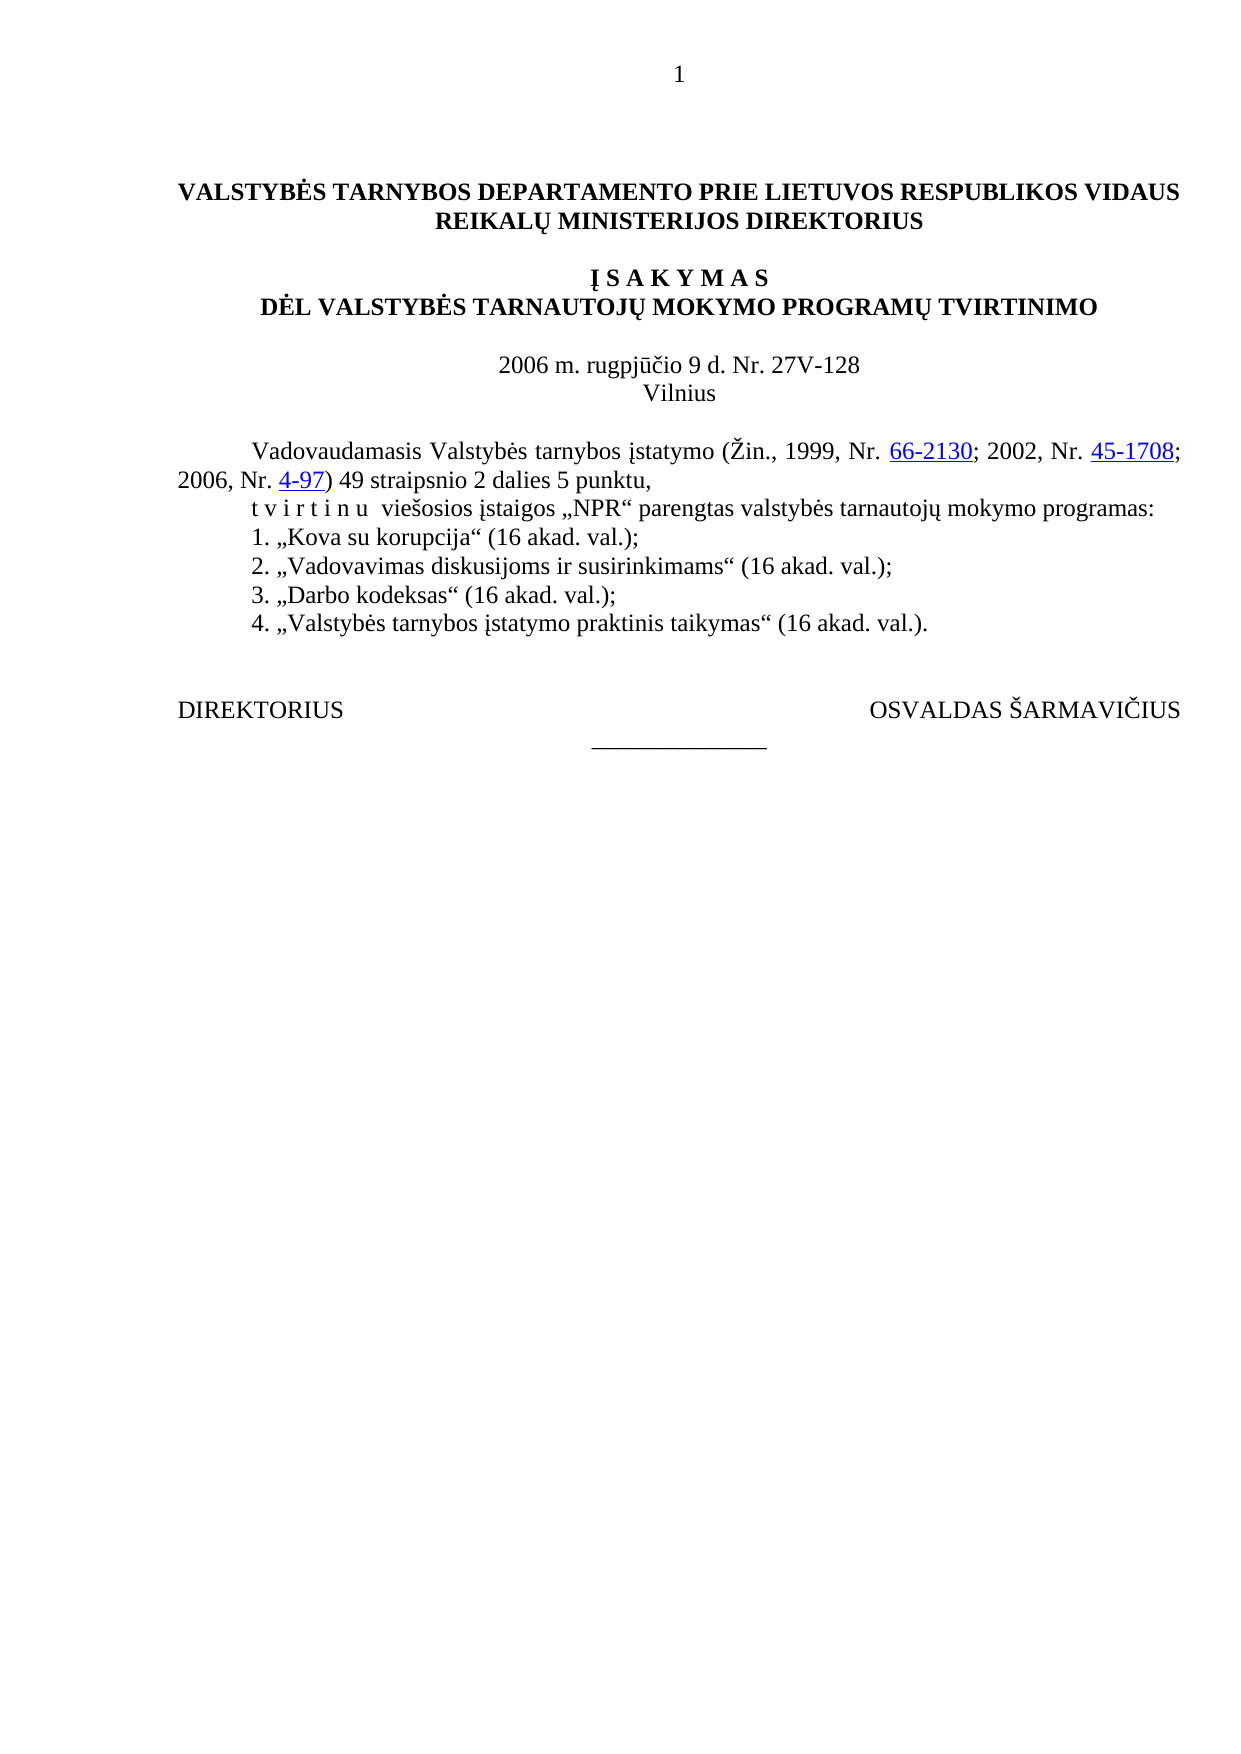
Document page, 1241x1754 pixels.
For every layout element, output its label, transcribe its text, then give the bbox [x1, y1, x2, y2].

text 2006 m. rugpjūčio 9 d. Nr. 27V-128 [177, 350, 1181, 378]
text VALSTYBĖS TARNYBOS DEPARTAMENTO PRIE LIETUVOS RESPUBLIKOS VIDAUS REIKALŲ MINISTERIJOS DIREKTORIUS [177, 177, 1181, 235]
text 3. „Darbo kodeksas“ (16 akad. val.); [177, 580, 1181, 608]
text 2. „Vadovavimas diskusijoms ir susirinkimams“ (16 akad. val.); [177, 551, 1181, 580]
text DIREKTORIUS OSVALDAS ŠARMAVIČIUS [177, 695, 1181, 723]
text Vadovaudamasis Valstybės tarnybos įstatymo (Žin., 1999, Nr. 66-2130; 2002, Nr. 45-1708; 2006, Nr. 4-97) 49 straipsnio 2 dalies 5 punktu, [177, 436, 1181, 493]
text tvirtinu viešosios įstaigos „NPR“ parengtas valstybės tarnautojų mokymo programas: [177, 493, 1181, 522]
text ______________ [177, 723, 1181, 752]
text Į S A K Y M A S [177, 263, 1181, 292]
text DĖL VALSTYBĖS TARNAUTOJŲ MOKYMO PROGRAMŲ TVIRTINIMO [177, 292, 1181, 321]
text 4. „Valstybės tarnybos įstatymo praktinis taikymas“ (16 akad. val.). [177, 608, 1181, 637]
text 1. „Kova su korupcija“ (16 akad. val.); [177, 522, 1181, 551]
text Vilnius [177, 378, 1181, 407]
